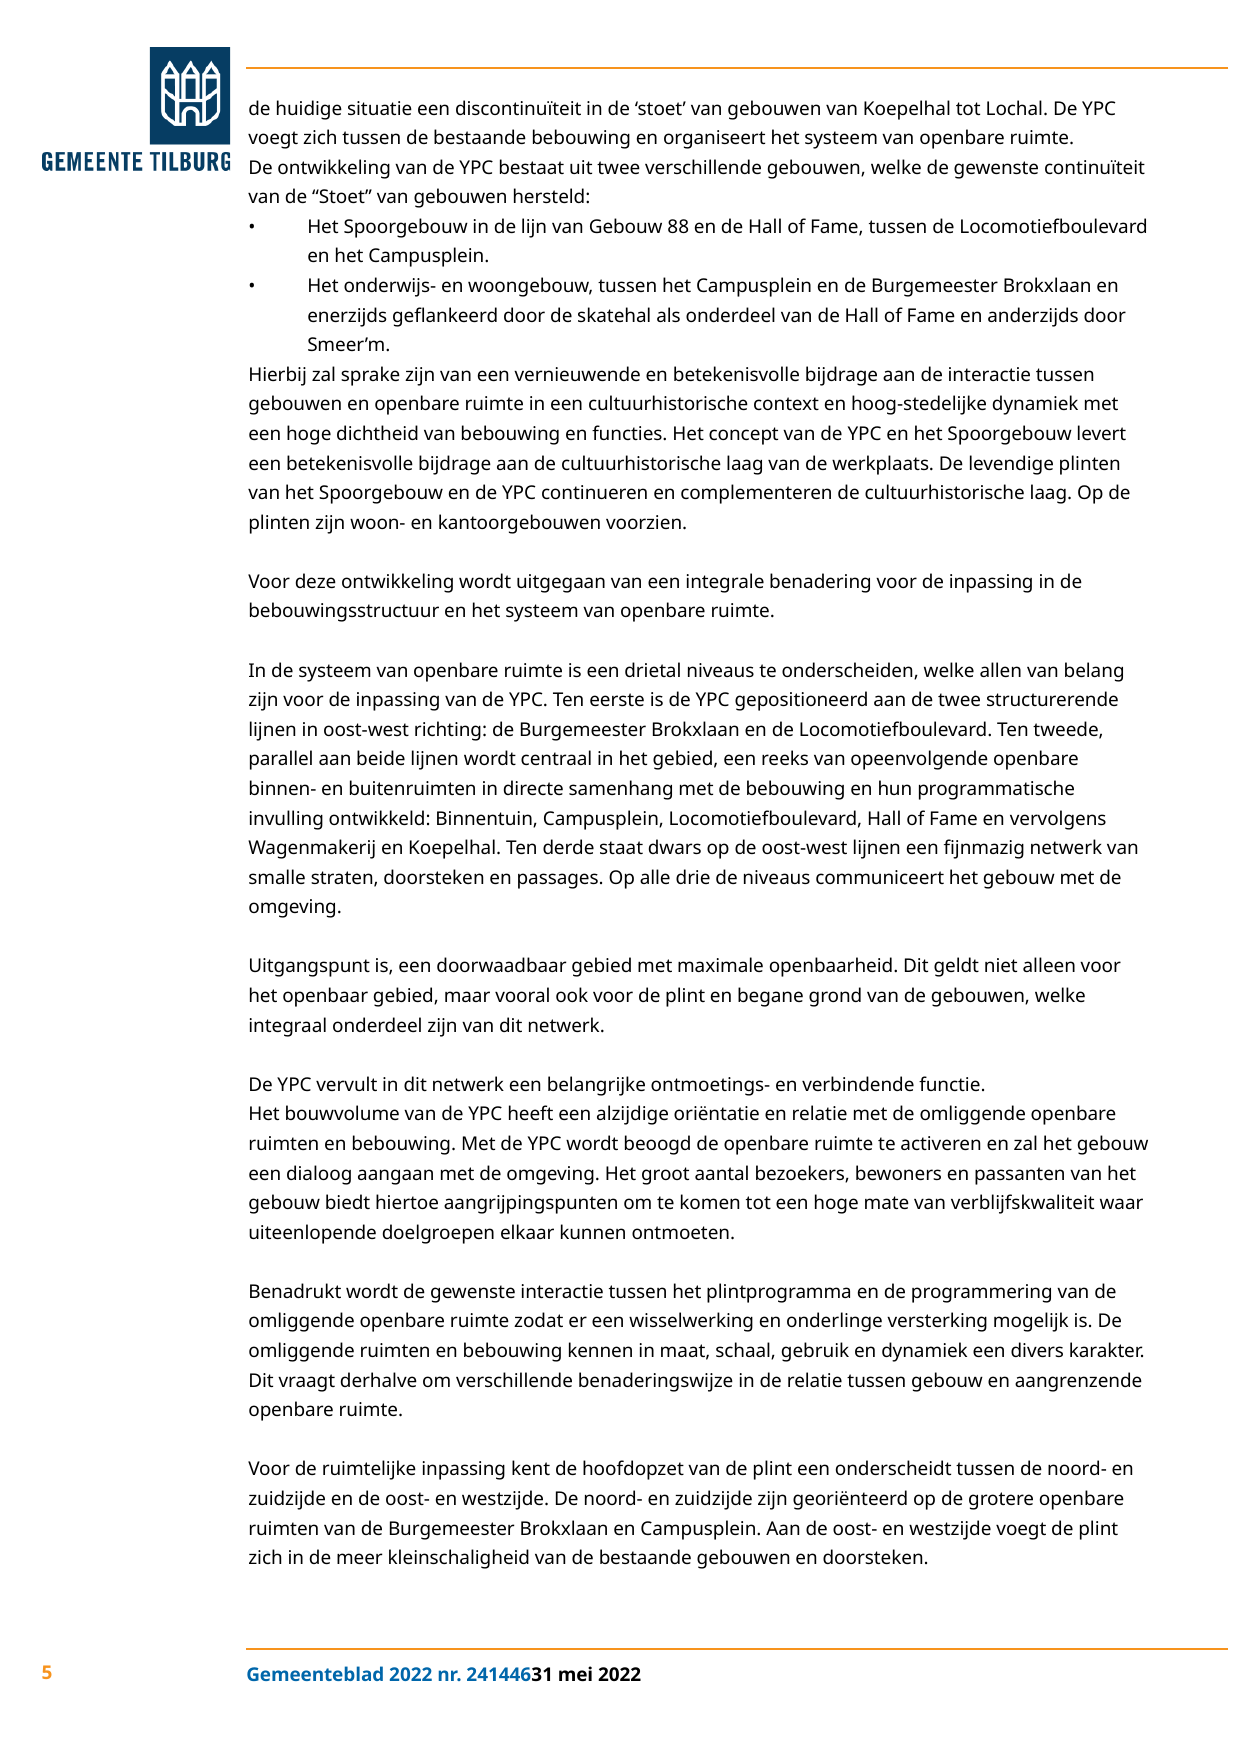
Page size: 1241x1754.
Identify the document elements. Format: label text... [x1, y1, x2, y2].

text Het bouwvolume van de YPC heeft een alzijdige oriëntatie en relatie met de omliggende openbare ruimten en bebouwing. Met de YPC wordt beoogd de openbare ruimte te activeren en zal het gebouw een dialoog aangaan met de omgeving. Het groot aantal bezoekers, bewoners en passanten van het gebouw biedt hiertoe aangrijpingspunten om te komen tot een hoge mate van verblijfskwaliteit waar uiteenlopende doelgroepen elkaar kunnen ontmoeten. [248, 1101, 1152, 1245]
list Het onderwijs- en woongebouw, tussen het Campusplein en de Burgemeester Brokxlaan en enerzijds geflankeerd door de skatehal als onderdeel van de Hall of Fame en anderzijds door Smeer’m. [248, 272, 1152, 357]
text Benadrukt wordt de gewenste interactie tussen het plintprogramma en de programmering van de omliggende openbare ruimte zodat er een wisselwerking en onderlinge versterking mogelijk is. De omliggende ruimten en bebouwing kennen in maat, schaal, gebruik en dynamiek een divers karakter. Dit vraagt derhalve om verschillende benaderingswijze in de relatie tussen gebouw en aangrenzende openbare ruimte. [248, 1278, 1152, 1422]
text De YPC vervult in dit netwerk een belangrijke ontmoetings- en verbindende functie. [248, 1071, 1152, 1097]
text Uitgangspunt is, een doorwaadbaar gebied met maximale openbaarheid. Dit geldt niet alleen voor het openbaar gebied, maar vooral ook voor de plint en begane grond van de gebouwen, welke integraal onderdeel zijn van dit netwerk. [248, 953, 1152, 1038]
text Voor de ruimtelijke inpassing kent de hoofdopzet van de plint een onderscheidt tussen de noord- en zuidzijde en de oost- en westzijde. De noord- en zuidzijde zijn georiënteerd op de grotere openbare ruimten van de Burgemeester Brokxlaan en Campusplein. Aan de oost- en westzijde voegt de plint zich in de meer kleinschaligheid van de bestaande gebouwen en doorsteken. [248, 1456, 1152, 1570]
text Hierbij zal sprake zijn van een vernieuwende en betekenisvolle bijdrage aan de interactie tussen gebouwen en openbare ruimte in een cultuurhistorische context en hoog-stedelijke dynamiek met een hoge dichtheid van bebouwing en functies. Het concept van de YPC en het Spoorgebouw levert een betekenisvolle bijdrage aan de cultuurhistorische laag van de werkplaats. De levendige plinten van het Spoorgebouw en de YPC continueren en complementeren de cultuurhistorische laag. Op de plinten zijn woon- en kantoorgebouwen voorzien. [248, 361, 1152, 535]
list Het Spoorgebouw in de lijn van Gebouw 88 en de Hall of Fame, tussen de Locomotiefboulevard en het Campusplein. [248, 213, 1152, 268]
picture [41, 47, 231, 172]
text Voor deze ontwikkeling wordt uitgegaan van een integrale benadering voor de inpassing in de bebouwingsstructuur en het systeem van openbare ruimte. [248, 568, 1152, 623]
text De ontwikkeling van de YPC bestaat uit twee verschillende gebouwen, welke de gewenste continuïteit van de “Stoet” van gebouwen hersteld: [248, 154, 1152, 209]
text de huidige situatie een discontinuïteit in de ‘stoet’ van gebouwen van Koepelhal tot Lochal. De YPC voegt zich tussen de bestaande bebouwing en organiseert het systeem van openbare ruimte. [248, 95, 1152, 150]
text In de systeem van openbare ruimte is een drietal niveaus te onderscheiden, welke allen van belang zijn voor de inpassing van de YPC. Ten eerste is de YPC gepositioneerd aan de twee structurerende lijnen in oost-west richting: de Burgemeester Brokxlaan en de Locomotiefboulevard. Ten tweede, parallel aan beide lijnen wordt centraal in het gebied, een reeks van opeenvolgende openbare binnen- en buitenruimten in directe samenhang met de bebouwing en hun programmatische invulling ontwikkeld: Binnentuin, Campusplein, Locomotiefboulevard, Hall of Fame en vervolgens Wagenmakerij en Koepelhal. Ten derde staat dwars op de oost-west lijnen een fijnmazig netwerk van smalle straten, doorsteken en passages. Op alle drie de niveaus communiceert het gebouw met de omgeving. [248, 657, 1152, 919]
